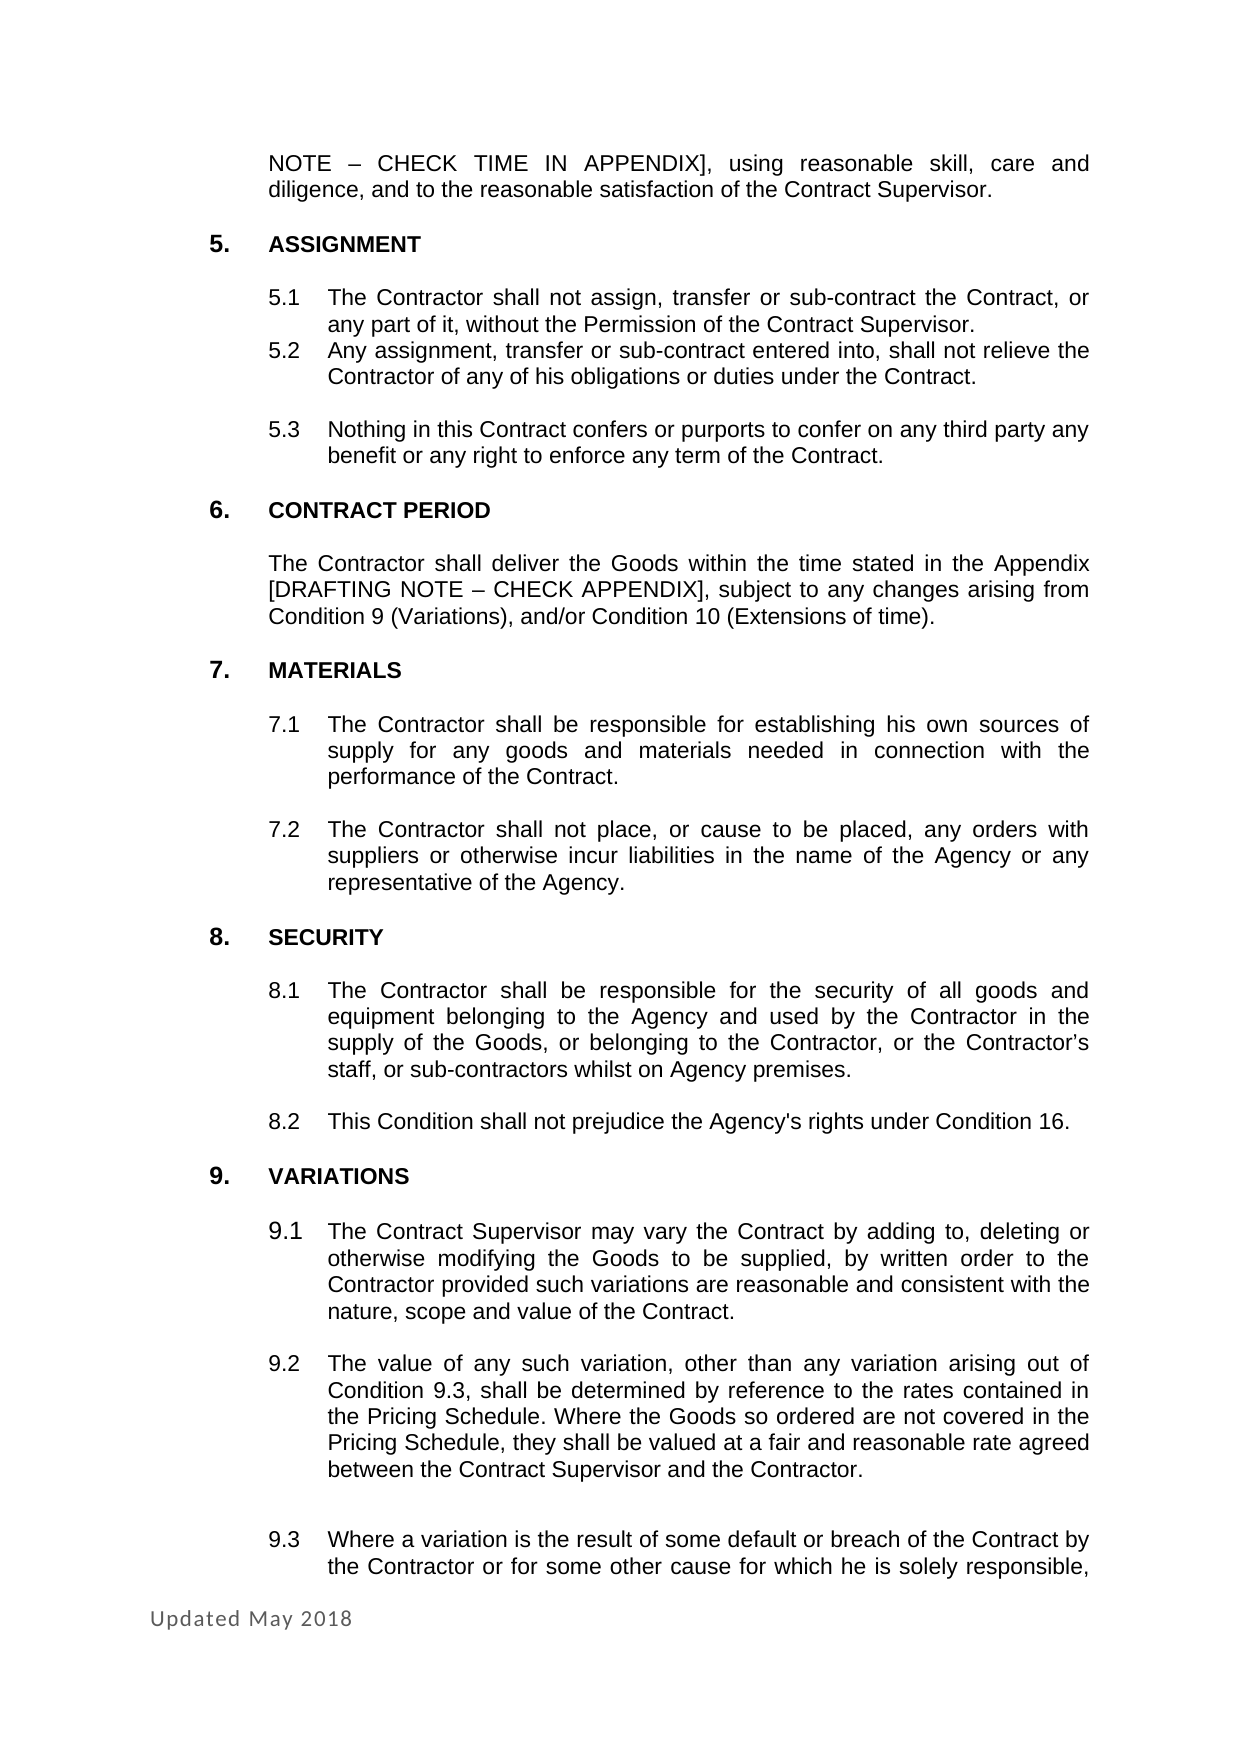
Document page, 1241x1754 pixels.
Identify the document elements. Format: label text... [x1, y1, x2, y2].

list The value of any such variation, other than any variation arising out of Condition 9.3, shall be determined by reference to the rates contained in the Pricing Schedule. Where the Goods so ordered are not covered in the Pricing Schedule, they shall be valued at a fair and reasonable rate agreed between the Contract Supervisor and the Contractor. [268, 1350, 1090, 1482]
list CONTRACT PERIOD [209, 495, 1090, 524]
list Any assignment, transfer or sub-contract entered into, shall not relieve the Contractor of any of his obligations or duties under the Contract. [268, 337, 1090, 389]
list Nothing in this Contract confers or purports to confer on any third party any benefit or any right to enforce any term of the Contract. [268, 416, 1090, 469]
list SECURITY [209, 921, 1090, 950]
list The Contract Supervisor may vary the Contract by adding to, deleting or otherwise modifying the Goods to be supplied, by written order to the Contractor provided such variations are reasonable and consistent with the nature, scope and value of the Contract. [268, 1216, 1090, 1324]
list MATERIALS [209, 656, 1090, 684]
list This Condition shall not prejudice the Agency's rights under Condition 16. [268, 1108, 1090, 1135]
list The Contractor shall not place, or cause to be placed, any orders with suppliers or otherwise incur liabilities in the name of the Agency or any representative of the Agency. [268, 816, 1090, 895]
list The Contractor shall be responsible for establishing his own sources of supply for any goods and materials needed in connection with the performance of the Contract. [268, 711, 1090, 790]
list The Contractor shall not assign, transfer or sub-contract the Contract, or any part of it, without the Permission of the Contract Supervisor. [268, 284, 1090, 337]
list The Contractor shall be responsible for the security of all goods and equipment belonging to the Agency and used by the Contractor in the supply of the Goods, or belonging to the Contractor, or the Contractor’s staff, or sub-contractors whilst on Agency premises. [268, 977, 1090, 1082]
list ASSIGNMENT [209, 229, 1090, 258]
list The Contractor shall deliver the Goods within the time stated in the Appendix [DRAFTING NOTE – CHECK APPENDIX], subject to any changes arising from Condition 9 (Variations), and/or Condition 10 (Extensions of time). [268, 550, 1090, 629]
list VARIATIONS [209, 1161, 1090, 1190]
list NOTE – CHECK TIME IN APPENDIX], using reasonable skill, care and diligence, and to the reasonable satisfaction of the Contract Supervisor. [268, 150, 1090, 203]
list Where a variation is the result of some default or breach of the Contract by the Contractor or for some other cause for which he is solely responsible, [268, 1526, 1090, 1579]
